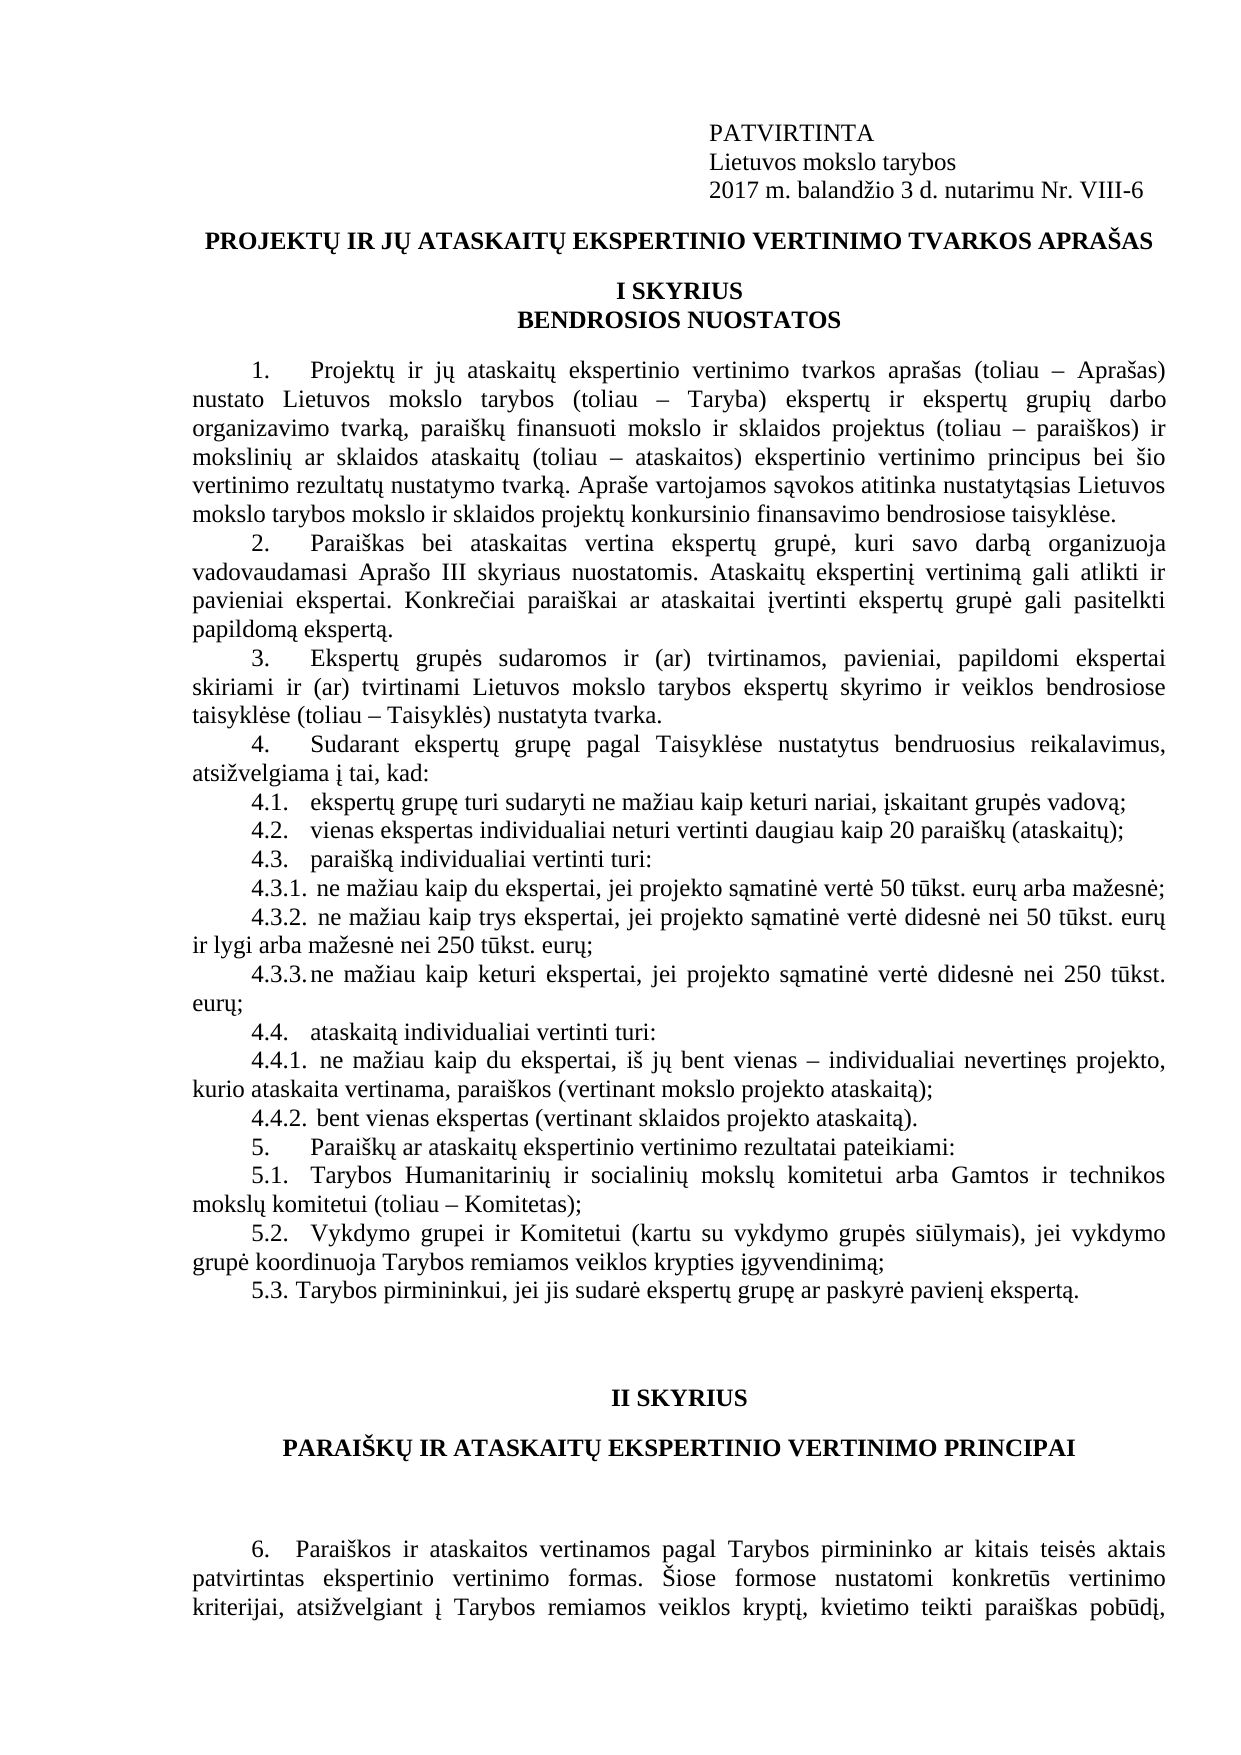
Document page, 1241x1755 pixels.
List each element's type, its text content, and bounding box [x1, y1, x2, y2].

text 1. Projektų ir jų ataskaitų ekspertinio vertinimo tvarkos aprašas (toliau – Aprašas) nustato Lietuvos mokslo tarybos (toliau – Taryba) ekspertų ir ekspertų grupių darbo organizavimo tvarką, paraiškų finansuoti mokslo ir sklaidos projektus (toliau – paraiškos) ir mokslinių ar sklaidos ataskaitų (toliau – ataskaitos) ekspertinio vertinimo principus bei šio vertinimo rezultatų nustatymo tvarką. Apraše vartojamos sąvokos atitinka nustatytąsias Lietuvos mokslo tarybos mokslo ir sklaidos projektų konkursinio finansavimo bendrosiose taisyklėse. [192, 355, 1167, 528]
text 4.3. paraišką individualiai vertinti turi: [192, 844, 1167, 873]
text 5.3. Tarybos pirmininkui, jei jis sudarė ekspertų grupę ar paskyrė pavienį ekspertą. [192, 1275, 1167, 1304]
text 4.3.3. ne mažiau kaip keturi ekspertai, jei projekto sąmatinė vertė didesnė nei 250 tūkst. eurų; [192, 959, 1167, 1017]
text PARAIŠKŲ IR ATASKAITŲ EKSPERTINIO VERTINIMO PRINCIPAI [192, 1433, 1167, 1462]
text I SKYRIUS [192, 276, 1167, 305]
text 5.1. Tarybos Humanitarinių ir socialinių mokslų komitetui arba Gamtos ir technikos mokslų komitetui (toliau – Komitetas); [192, 1160, 1167, 1218]
text 4.3.1. ne mažiau kaip du ekspertai, jei projekto sąmatinė vertė 50 tūkst. eurų arba mažesnė; [192, 873, 1167, 902]
text 5.2. Vykdymo grupei ir Komitetui (kartu su vykdymo grupės siūlymais), jei vykdymo grupė koordinuoja Tarybos remiamos veiklos krypties įgyvendinimą; [192, 1218, 1167, 1275]
text 4.4. ataskaitą individualiai vertinti turi: [192, 1017, 1167, 1045]
text Patvirtinta [709, 118, 1167, 147]
text PROJEKTŲ IR JŲ ATASKAITŲ EKSPERTINIO VERTINIMo tvarkos aprašas [192, 226, 1167, 255]
text 4.4.2. bent vienas ekspertas (vertinant sklaidos projekto ataskaitą). [192, 1103, 1167, 1132]
text 4.3.2. ne mažiau kaip trys ekspertai, jei projekto sąmatinė vertė didesnė nei 50 tūkst. eurų ir lygi arba mažesnė nei 250 tūkst. eurų; [192, 902, 1167, 959]
text 2. Paraiškas bei ataskaitas vertina ekspertų grupė, kuri savo darbą organizuoja vadovaudamasi Aprašo III skyriaus nuostatomis. Ataskaitų ekspertinį vertinimą gali atlikti ir pavieniai ekspertai. Konkrečiai paraiškai ar ataskaitai įvertinti ekspertų grupė gali pasitelkti papildomą ekspertą. [192, 528, 1167, 643]
text 4.2. vienas ekspertas individualiai neturi vertinti daugiau kaip 20 paraiškų (ataskaitų); [192, 815, 1167, 844]
text 3. Ekspertų grupės sudaromos ir (ar) tvirtinamos, pavieniai, papildomi ekspertai skiriami ir (ar) tvirtinami Lietuvos mokslo tarybos ekspertų skyrimo ir veiklos bendrosiose taisyklėse (toliau – Taisyklės) nustatyta tvarka. [192, 643, 1167, 729]
text 6. Paraiškos ir ataskaitos vertinamos pagal Tarybos pirmininko ar kitais teisės aktais patvirtintas ekspertinio vertinimo formas. Šiose formose nustatomi konkretūs vertinimo kriterijai, atsižvelgiant į Tarybos remiamos veiklos kryptį, kvietimo teikti paraiškas pobūdį, [192, 1534, 1167, 1620]
text 2017 m. balandžio 3 d. nutarimu Nr. VIII-6 [709, 176, 1167, 204]
text Lietuvos mokslo tarybos [709, 147, 1167, 176]
text BENDROSIOS NUOSTATOS [192, 305, 1167, 334]
text 5. Paraiškų ar ataskaitų ekspertinio vertinimo rezultatai pateikiami: [192, 1132, 1167, 1160]
text II Skyrius [192, 1383, 1167, 1412]
text 4. Sudarant ekspertų grupę pagal Taisyklėse nustatytus bendruosius reikalavimus, atsižvelgiama į tai, kad: [192, 729, 1167, 787]
text 4.4.1. ne mažiau kaip du ekspertai, iš jų bent vienas – individualiai nevertinęs projekto, kurio ataskaita vertinama, paraiškos (vertinant mokslo projekto ataskaitą); [192, 1045, 1167, 1103]
text 4.1. ekspertų grupę turi sudaryti ne mažiau kaip keturi nariai, įskaitant grupės vadovą; [192, 787, 1167, 815]
